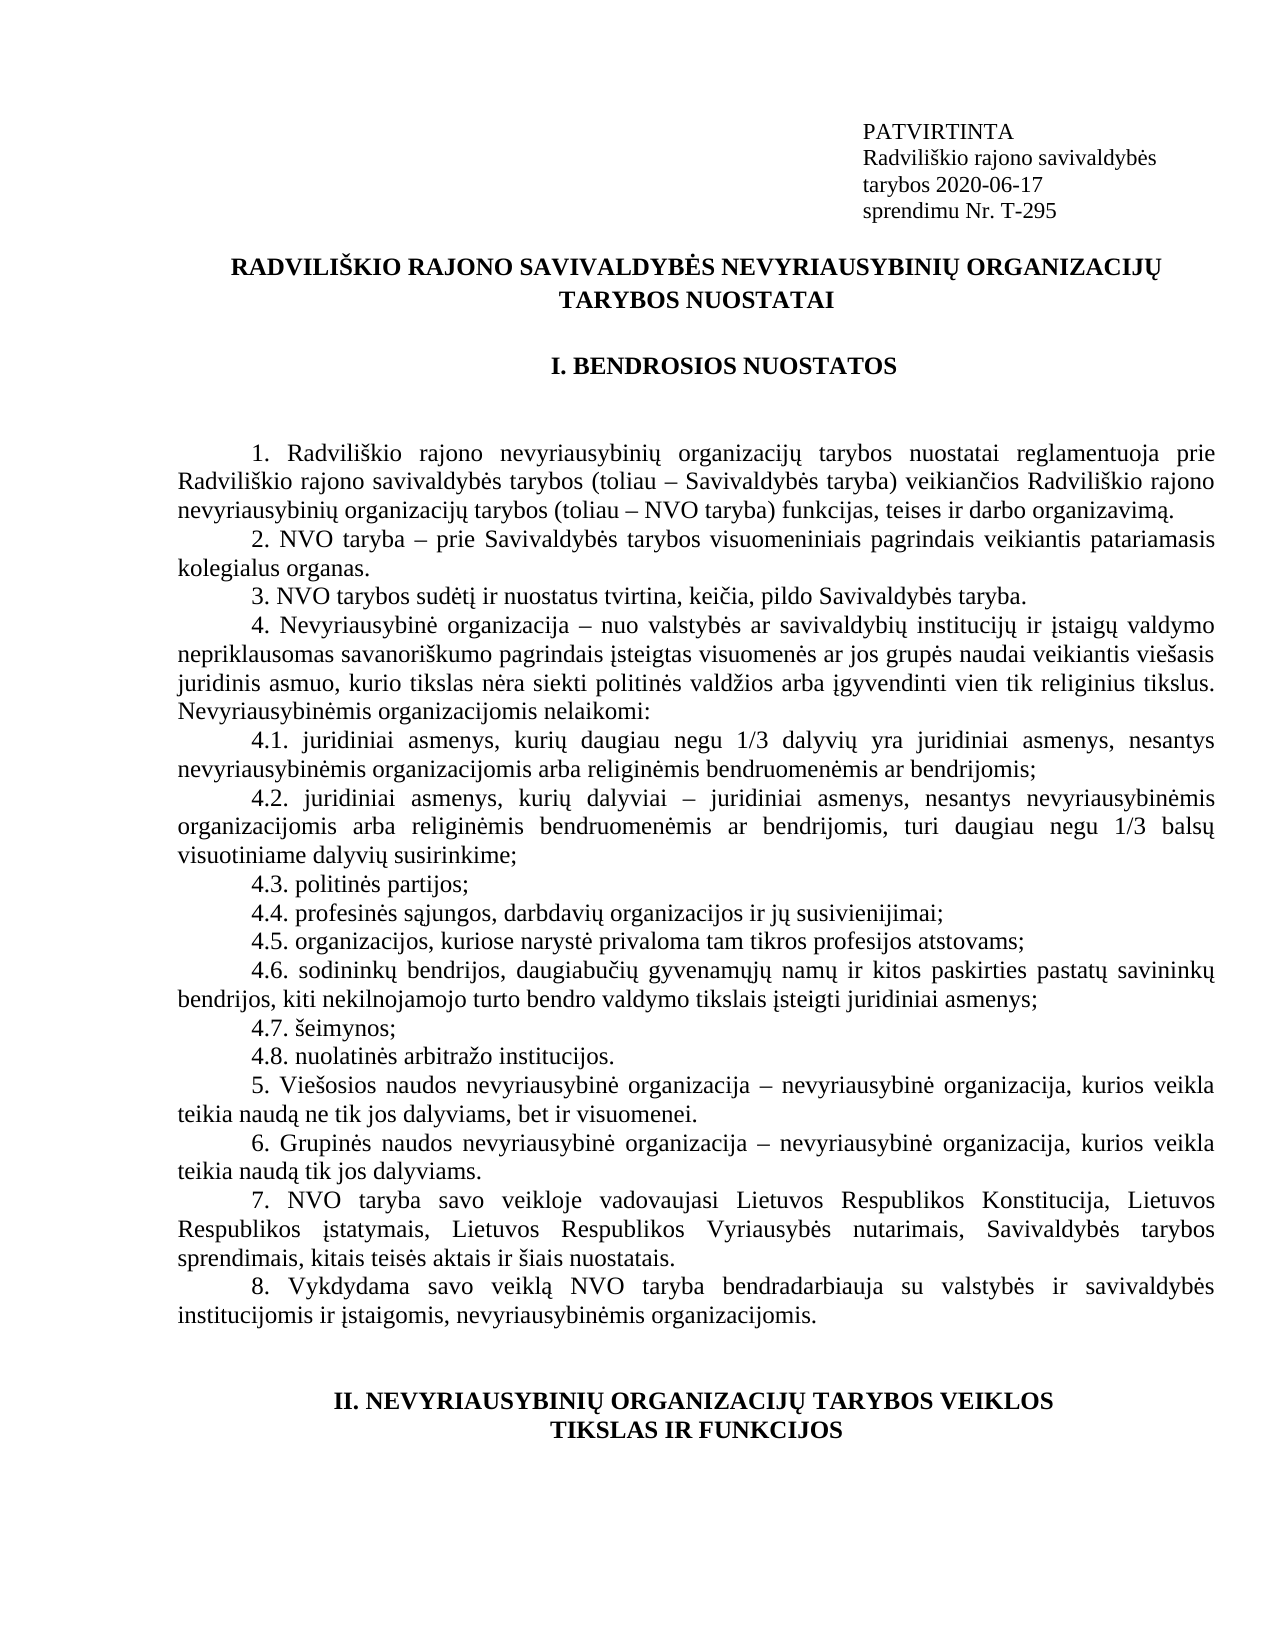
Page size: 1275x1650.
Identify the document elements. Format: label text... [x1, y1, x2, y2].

text TIKSLAS IR FUNKCIJOS [177, 1415, 1216, 1444]
text 4.5. organizacijos, kuriose narystė privaloma tam tikros profesijos atstovams; [177, 926, 1216, 955]
text 5. Viešosios naudos nevyriausybinė organizacija – nevyriausybinė organizacija, kurios veikla teikia naudą ne tik jos dalyviams, bet ir visuomenei. [177, 1070, 1216, 1128]
text PATVIRTINTA [627, 118, 1216, 144]
text I. BENDROSIOS NUOSTATOS [238, 351, 1216, 380]
text 6. Grupinės naudos nevyriausybinė organizacija – nevyriausybinė organizacija, kurios veikla teikia naudą tik jos dalyviams. [177, 1128, 1216, 1185]
text 3. NVO tarybos sudėtį ir nuostatus tvirtina, keičia, pildo Savivaldybės taryba. [177, 581, 1216, 610]
text sprendimu Nr. T-295 [702, 197, 1216, 223]
text RADVILIŠKIO RAJONO SAVIVALDYBĖS NEVYRIAUSYBINIŲ ORGANIZACIJŲ [177, 252, 1216, 281]
text 8. Vykdydama savo veiklą NVO taryba bendradarbiauja su valstybės ir savivaldybės institucijomis ir įstaigomis, nevyriausybinėmis organizacijomis. [177, 1271, 1216, 1329]
text 4.8. nuolatinės arbitražo institucijos. [177, 1041, 1216, 1070]
text 4.4. profesinės sąjungos, darbdavių organizacijos ir jų susivienijimai; [177, 898, 1216, 926]
text Radviliškio rajono savivaldybės [702, 144, 1216, 171]
text 4.3. politinės partijos; [177, 869, 1216, 898]
text 1. Radviliškio rajono nevyriausybinių organizacijų tarybos nuostatai reglamentuoja prie Radviliškio rajono savivaldybės tarybos (toliau – Savivaldybės taryba) veikiančios Radviliškio rajono nevyriausybinių organizacijų tarybos (toliau – NVO taryba) funkcijas, teises ir darbo organizavimą. [177, 438, 1216, 524]
text 2. NVO taryba – prie Savivaldybės tarybos visuomeniniais pagrindais veikiantis patariamasis kolegialus organas. [177, 524, 1216, 581]
text 4.7. šeimynos; [177, 1013, 1216, 1041]
text 4.6. sodininkų bendrijos, daugiabučių gyvenamųjų namų ir kitos paskirties pastatų savininkų bendrijos, kiti nekilnojamojo turto bendro valdymo tikslais įsteigti juridiniai asmenys; [177, 955, 1216, 1013]
text 7. NVO taryba savo veikloje vadovaujasi Lietuvos Respublikos Konstitucija, Lietuvos Respublikos įstatymais, Lietuvos Respublikos Vyriausybės nutarimais, Savivaldybės tarybos sprendimais, kitais teisės aktais ir šiais nuostatais. [177, 1185, 1216, 1271]
text 4. Nevyriausybinė organizacija – nuo valstybės ar savivaldybių institucijų ir įstaigų valdymo nepriklausomas savanoriškumo pagrindais įsteigtas visuomenės ar jos grupės naudai veikiantis viešasis juridinis asmuo, kurio tikslas nėra siekti politinės valdžios arba įgyvendinti vien tik religinius tikslus. Nevyriausybinėmis organizacijomis nelaikomi: [177, 610, 1216, 725]
text tarybos 2020-06-17 [702, 171, 1216, 197]
text 4.1. juridiniai asmenys, kurių daugiau negu 1/3 dalyvių yra juridiniai asmenys, nesantys nevyriausybinėmis organizacijomis arba religinėmis bendruomenėmis ar bendrijomis; [177, 725, 1216, 783]
text TARYBOS NUOSTATAI [177, 285, 1216, 314]
text II. NEVYRIAUSYBINIŲ ORGANIZACIJŲ TARYBOS VEIKLOS [177, 1386, 1216, 1415]
text 4.2. juridiniai asmenys, kurių dalyviai – juridiniai asmenys, nesantys nevyriausybinėmis organizacijomis arba religinėmis bendruomenėmis ar bendrijomis, turi daugiau negu 1/3 balsų visuotiniame dalyvių susirinkime; [177, 783, 1216, 869]
